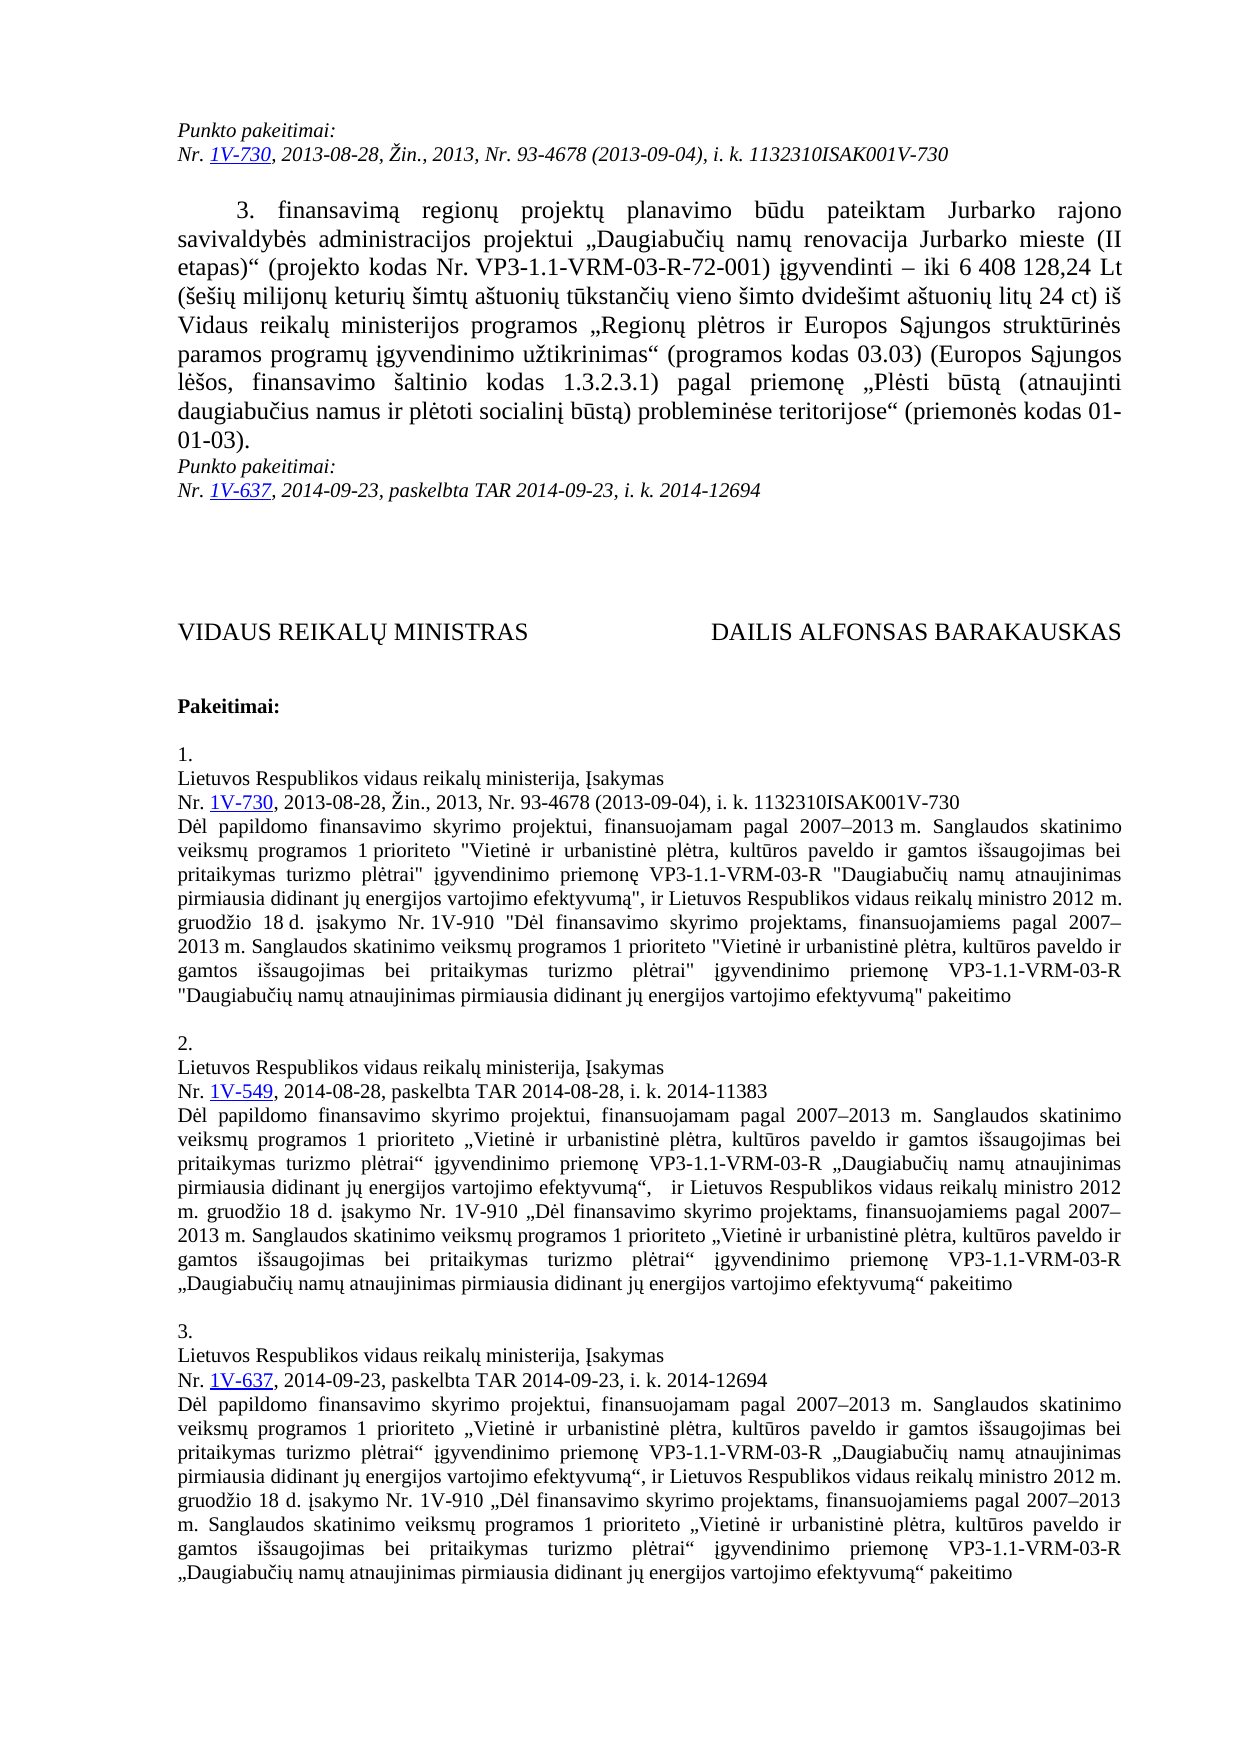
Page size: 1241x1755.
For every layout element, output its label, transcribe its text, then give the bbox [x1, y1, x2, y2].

text Punkto pakeitimai: [177, 118, 1122, 142]
text 1. [177, 742, 1122, 766]
text 3. [177, 1319, 1122, 1343]
text Punkto pakeitimai: [177, 454, 1122, 478]
text Dėl papildomo finansavimo skyrimo projektui, finansuojamam pagal 2007–2013 m. Sanglaudos skatinimo veiksmų programos 1 prioriteto „Vietinė ir urbanistinė plėtra, kultūros paveldo ir gamtos išsaugojimas bei pritaikymas turizmo plėtrai“ įgyvendinimo priemonę VP3-1.1-VRM-03-R „Daugiabučių namų atnaujinimas pirmiausia didinant jų energijos vartojimo efektyvumą“, ir Lietuvos Respublikos vidaus reikalų ministro 2012 m. gruodžio 18 d. įsakymo Nr. 1V-910 „Dėl finansavimo skyrimo projektams, finansuojamiems pagal 2007–2013 m. Sanglaudos skatinimo veiksmų programos 1 prioriteto „Vietinė ir urbanistinė plėtra, kultūros paveldo ir gamtos išsaugojimas bei pritaikymas turizmo plėtrai“ įgyvendinimo priemonę VP3-1.1-VRM-03-R „Daugiabučių namų atnaujinimas pirmiausia didinant jų energijos vartojimo efektyvumą“ pakeitimo [177, 1392, 1122, 1584]
text Lietuvos Respublikos vidaus reikalų ministerija, Įsakymas [177, 1055, 1122, 1079]
text Nr. 1V-637, 2014-09-23, paskelbta TAR 2014-09-23, i. k. 2014-12694 [177, 1367, 1122, 1392]
text Nr. 1V-637, 2014-09-23, paskelbta TAR 2014-09-23, i. k. 2014-12694 [177, 478, 1122, 502]
text 2. [177, 1031, 1122, 1055]
text Lietuvos Respublikos vidaus reikalų ministerija, Įsakymas [177, 1343, 1122, 1367]
text Nr. 1V-549, 2014-08-28, paskelbta TAR 2014-08-28, i. k. 2014-11383 [177, 1079, 1122, 1103]
text Vidaus reikalų ministras Dailis Alfonsas Barakauskas [177, 617, 1122, 646]
text Dėl papildomo finansavimo skyrimo projektui, finansuojamam pagal 2007–2013 m. Sanglaudos skatinimo veiksmų programos 1 prioriteto „Vietinė ir urbanistinė plėtra, kultūros paveldo ir gamtos išsaugojimas bei pritaikymas turizmo plėtrai“ įgyvendinimo priemonę VP3-1.1-VRM-03-R „Daugiabučių namų atnaujinimas pirmiausia didinant jų energijos vartojimo efektyvumą“, ir Lietuvos Respublikos vidaus reikalų ministro 2012 m. gruodžio 18 d. įsakymo Nr. 1V-910 „Dėl finansavimo skyrimo projektams, finansuojamiems pagal 2007–2013 m. Sanglaudos skatinimo veiksmų programos 1 prioriteto „Vietinė ir urbanistinė plėtra, kultūros paveldo ir gamtos išsaugojimas bei pritaikymas turizmo plėtrai“ įgyvendinimo priemonę VP3-1.1-VRM-03-R „Daugiabučių namų atnaujinimas pirmiausia didinant jų energijos vartojimo efektyvumą“ pakeitimo [177, 1103, 1122, 1295]
text Pakeitimai: [177, 694, 1122, 718]
text Nr. 1V-730, 2013-08-28, Žin., 2013, Nr. 93-4678 (2013-09-04), i. k. 1132310ISAK001V-730 [177, 790, 1122, 814]
text Lietuvos Respublikos vidaus reikalų ministerija, Įsakymas [177, 766, 1122, 790]
text Nr. 1V-730, 2013-08-28, Žin., 2013, Nr. 93-4678 (2013-09-04), i. k. 1132310ISAK001V-730 [177, 142, 1122, 166]
text Dėl papildomo finansavimo skyrimo projektui, finansuojamam pagal 2007–2013 m. Sanglaudos skatinimo veiksmų programos 1 prioriteto "Vietinė ir urbanistinė plėtra, kultūros paveldo ir gamtos išsaugojimas bei pritaikymas turizmo plėtrai" įgyvendinimo priemonę VP3-1.1-VRM-03-R "Daugiabučių namų atnaujinimas pirmiausia didinant jų energijos vartojimo efektyvumą", ir Lietuvos Respublikos vidaus reikalų ministro 2012 m. gruodžio 18 d. įsakymo Nr. 1V-910 "Dėl finansavimo skyrimo projektams, finansuojamiems pagal 2007–2013 m. Sanglaudos skatinimo veiksmų programos 1 prioriteto "Vietinė ir urbanistinė plėtra, kultūros paveldo ir gamtos išsaugojimas bei pritaikymas turizmo plėtrai" įgyvendinimo priemonę VP3-1.1-VRM-03-R "Daugiabučių namų atnaujinimas pirmiausia didinant jų energijos vartojimo efektyvumą" pakeitimo [177, 814, 1122, 1007]
text 3. finansavimą regionų projektų planavimo būdu pateiktam Jurbarko rajono savivaldybės administracijos projektui „Daugiabučių namų renovacija Jurbarko mieste (II etapas)“ (projekto kodas Nr. VP3-1.1-VRM-03-R-72-001) įgyvendinti – iki 6 408 128,24 Lt (šešių milijonų keturių šimtų aštuonių tūkstančių vieno šimto dvidešimt aštuonių litų 24 ct) iš Vidaus reikalų ministerijos programos „Regionų plėtros ir Europos Sąjungos struktūrinės paramos programų įgyvendinimo užtikrinimas“ (programos kodas 03.03) (Europos Sąjungos lėšos, finansavimo šaltinio kodas 1.3.2.3.1) pagal priemonę „Plėsti būstą (atnaujinti daugiabučius namus ir plėtoti socialinį būstą) probleminėse teritorijose“ (priemonės kodas 01-01-03). [177, 195, 1122, 454]
